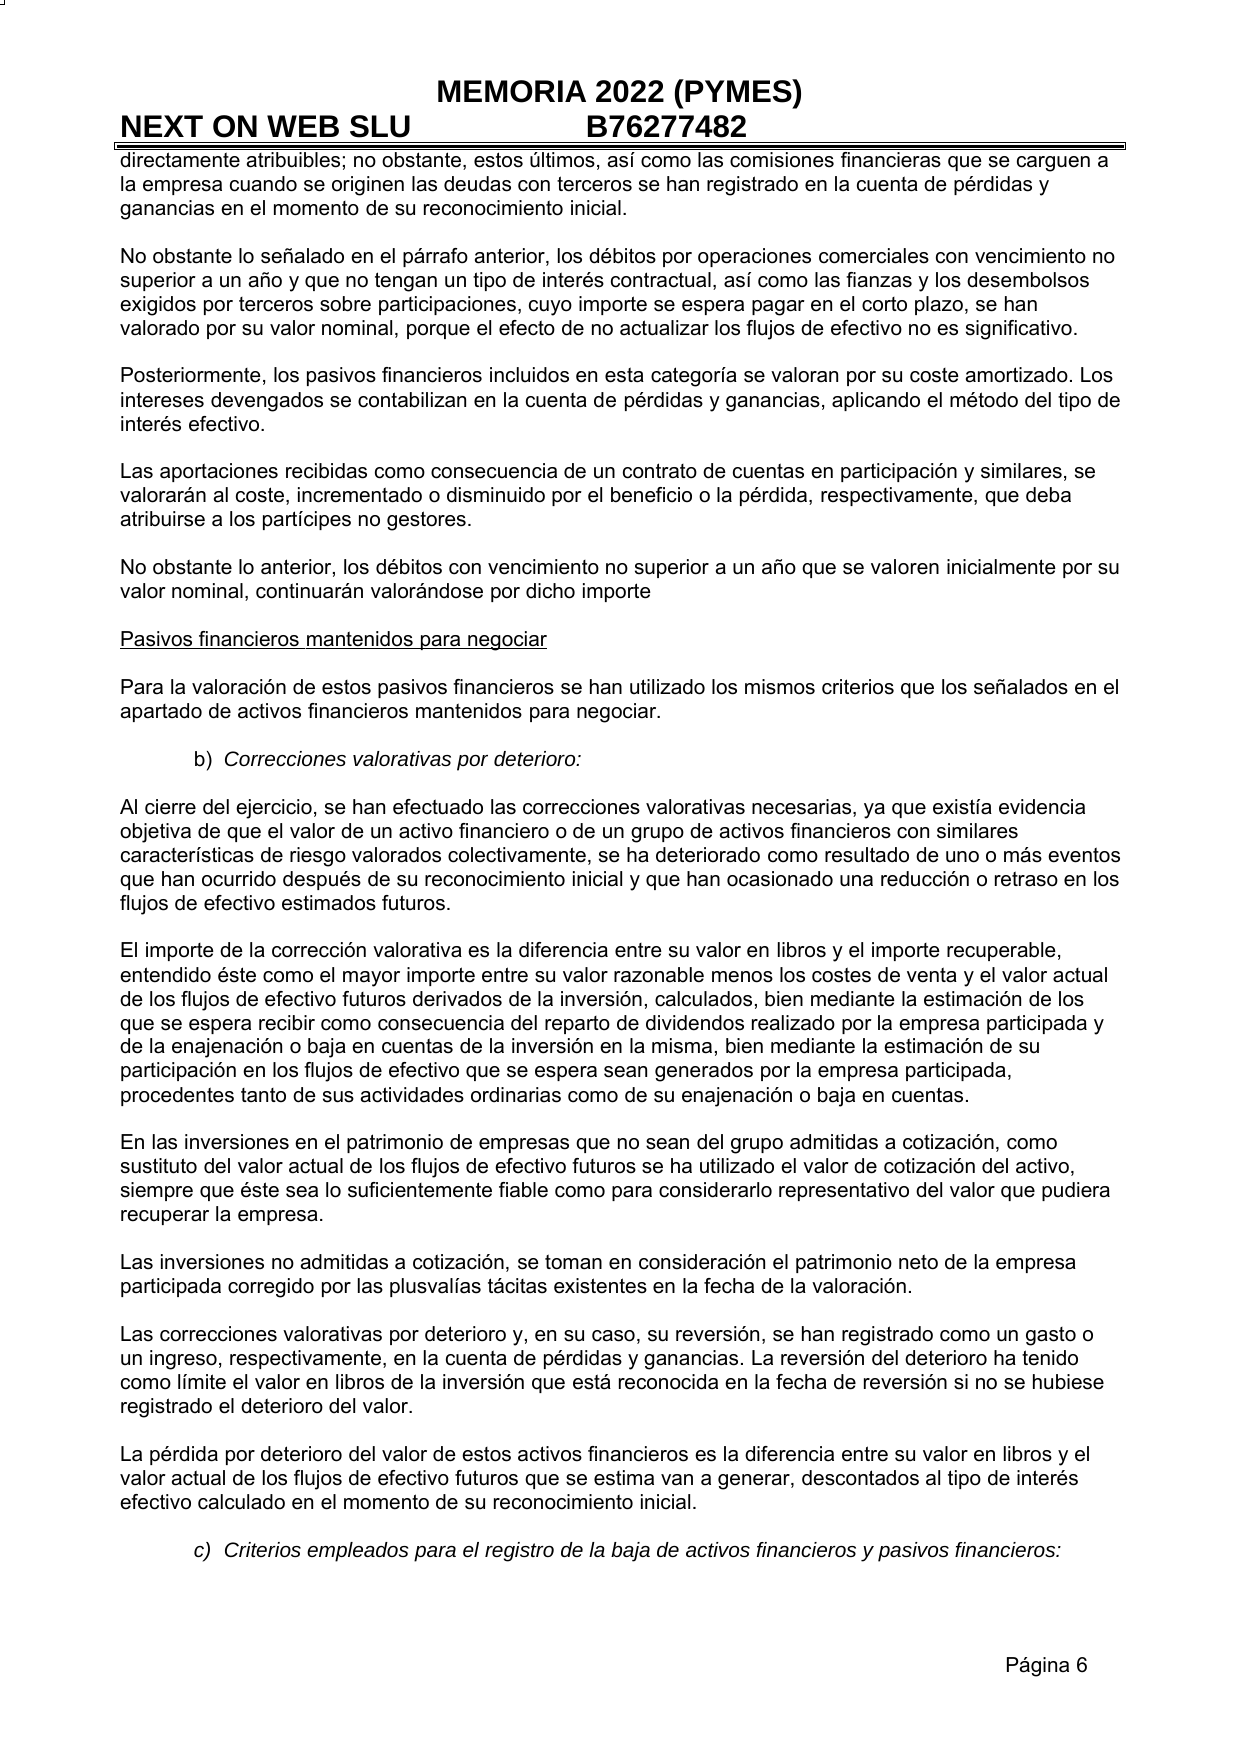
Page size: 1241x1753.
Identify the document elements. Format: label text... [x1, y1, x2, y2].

text flujos de efectivo estimados futuros. [120, 892, 1144, 915]
text b) Correcciones valorativas por deterioro: [194, 748, 606, 771]
text Las inversiones no admitidas a cotización, se toman en consideración el patrimonio neto de la empresa [120, 1251, 1099, 1274]
text No obstante lo anterior, los débitos con vencimiento no superior a un año que se valoren inicialmente por su [120, 556, 1142, 579]
text valorado por su valor nominal, porque el efecto de no actualizar los flujos de efectivo no es significativo. [120, 317, 1137, 340]
text No obstante lo señalado en el párrafo anterior, los débitos por operaciones comerciales con vencimiento no [120, 244, 1137, 268]
text Al cierre del ejercicio, se han efectuado las correcciones valorativas necesarias, ya que existía evidencia [120, 796, 1144, 819]
text Página 6 [1005, 1654, 1112, 1677]
text participación en los flujos de efectivo que se espera sean generados por la empresa participada, [120, 1059, 1131, 1083]
text La pérdida por deterioro del valor de estos activos financieros es la diferencia entre su valor en libros y el [120, 1442, 1113, 1466]
text que han ocurrido después de su reconocimiento inicial y que han ocasionado una reducción o retraso en los [120, 868, 1144, 891]
text superior a un año y que no tengan un tipo de interés contractual, así como las fianzas y los desembolsos [120, 269, 1137, 292]
text como límite el valor en libros de la inversión que está reconocida en la fecha de reversión si no se hubiese [120, 1371, 1126, 1394]
text registrado el deterioro del valor. [120, 1395, 1126, 1418]
text NEXT ON WEB SLU [120, 110, 436, 145]
text que se espera recibir como consecuencia del reparto de dividendos realizado por la empresa participada y [120, 1012, 1131, 1035]
text apartado de activos financieros mantenidos para negociar. [120, 700, 1142, 723]
text directamente atribuibles; no obstante, estos últimos, así como las comisiones financieras que se carguen a [120, 149, 1131, 172]
text ganancias en el momento de su reconocimiento inicial. [120, 197, 1131, 220]
text Posteriormente, los pasivos financieros incluidos en esta categoría se valoran por su coste amortizado. Los [120, 364, 1143, 388]
text intereses devengados se contabilizan en la cuenta de pérdidas y ganancias, aplicando el método del tipo de [120, 388, 1143, 412]
text interés efectivo. [120, 412, 1143, 436]
text Las aportaciones recibidas como consecuencia de un contrato de cuentas en participación y similares, se [120, 460, 1119, 483]
text En las inversiones en el patrimonio de empresas que no sean del grupo admitidas a cotización, como [120, 1131, 1134, 1154]
text Pasivos financieros mantenidos para negociar [120, 628, 571, 651]
text atribuirse a los partícipes no gestores. [120, 508, 1119, 531]
text procedentes tanto de sus actividades ordinarias como de su enajenación o baja en cuentas. [120, 1083, 1131, 1107]
text valor actual de los flujos de efectivo futuros que se estima van a generar, descontados al tipo de interés [120, 1467, 1113, 1490]
text Para la valoración de estos pasivos financieros se han utilizado los mismos criterios que los señalados en el [120, 676, 1142, 699]
text entendido éste como el mayor importe entre su valor razonable menos los costes de venta y el valor actual [120, 963, 1131, 987]
text participada corregido por las plusvalías tácitas existentes en la fecha de la valoración. [120, 1275, 1099, 1298]
text El importe de la corrección valorativa es la diferencia entre su valor en libros y el importe recuperable, [120, 939, 1131, 963]
text de los flujos de efectivo futuros derivados de la inversión, calculados, bien mediante la estimación de los [120, 987, 1131, 1011]
text sustituto del valor actual de los flujos de efectivo futuros se ha utilizado el valor de cotización del activo, [120, 1155, 1134, 1178]
text c) Criterios empleados para el registro de la baja de activos financieros y pasivos financieros: [194, 1538, 1085, 1562]
text un ingreso, respectivamente, en la cuenta de pérdidas y ganancias. La reversión del deterioro ha tenido [120, 1347, 1126, 1370]
text de la enajenación o baja en cuentas de la inversión en la misma, bien mediante la estimación de su [120, 1035, 1131, 1058]
text objetiva de que el valor de un activo financiero o de un grupo de activos financieros con similares [120, 820, 1144, 843]
text la empresa cuando se originen las deudas con terceros se han registrado en la cuenta de pérdidas y [120, 173, 1131, 196]
text recuperar la empresa. [120, 1203, 1134, 1226]
text MEMORIA 2022 (PYMES) [436, 74, 829, 109]
text efectivo calculado en el momento de su reconocimiento inicial. [120, 1491, 1113, 1514]
text valor nominal, continuarán valorándose por dicho importe [120, 580, 1142, 603]
text características de riesgo valorados colectivamente, se ha deteriorado como resultado de uno o más eventos [120, 844, 1144, 867]
text exigidos por terceros sobre participaciones, cuyo importe se espera pagar en el corto plazo, se han [120, 293, 1137, 316]
picture [115, 143, 1125, 149]
text Las correcciones valorativas por deterioro y, en su caso, su reversión, se han registrado como un gasto o [120, 1323, 1126, 1346]
text B76277482 [586, 110, 829, 145]
text siempre que éste sea lo suficientemente fiable como para considerarlo representativo del valor que pudiera [120, 1179, 1134, 1202]
text valorarán al coste, incrementado o disminuido por el beneficio o la pérdida, respectivamente, que deba [120, 484, 1119, 507]
